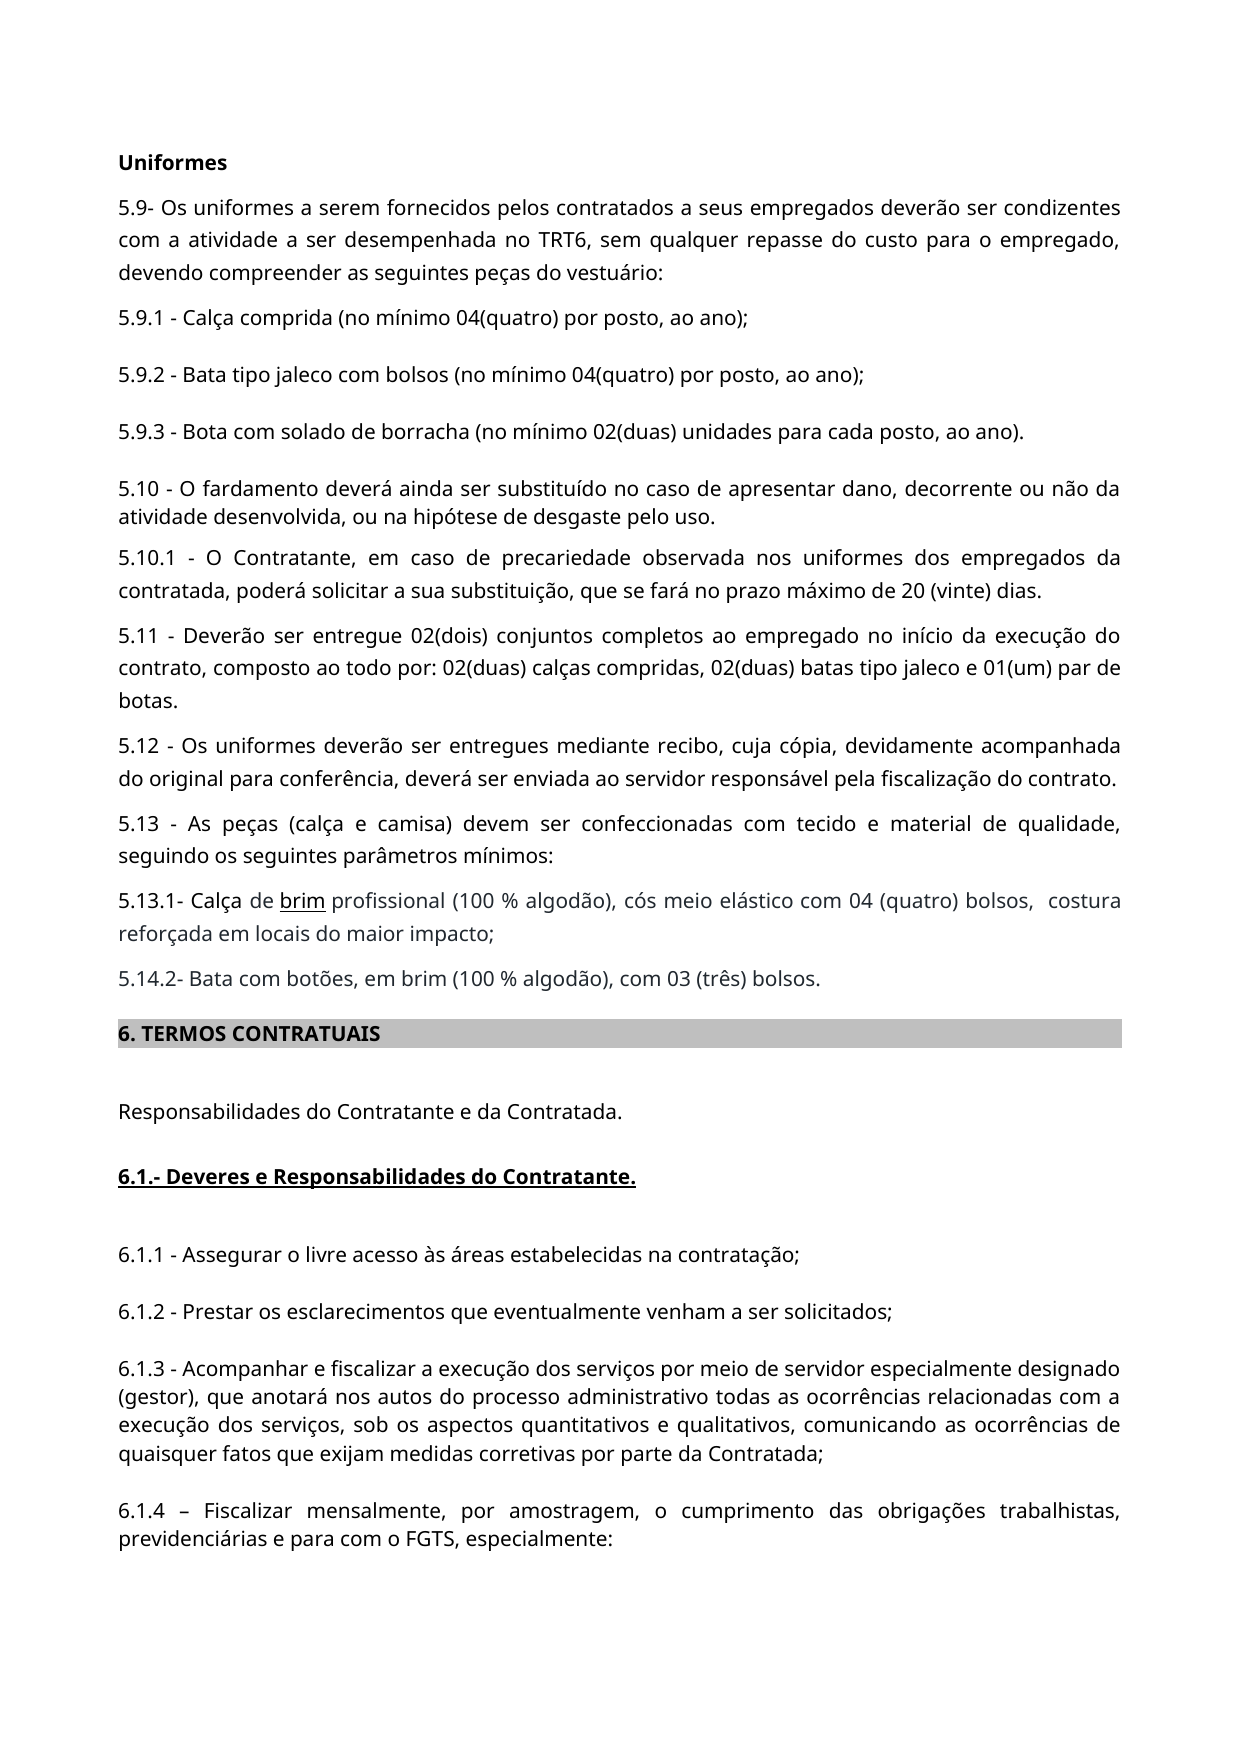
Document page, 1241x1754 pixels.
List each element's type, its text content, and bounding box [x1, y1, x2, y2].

text Uniformes [118, 148, 1122, 176]
text 6. TERMOS CONTRATUAIS [118, 1019, 1122, 1048]
text 5.14.2- Bata com botões, em brim (100 % algodão), com 03 (três) bolsos. [118, 964, 1122, 993]
text Responsabilidades do Contratante e da Contratada. [118, 1097, 1122, 1126]
text 5.13.1- Calça de brim profissional (100 % algodão), cós meio elástico com 04 (quatro) bolsos, costura reforçada em locais do maior impacto; [118, 887, 1122, 948]
text 6.1.2 - Prestar os esclarecimentos que eventualmente venham a ser solicitados; [118, 1297, 1122, 1325]
text 6.1.3 - Acompanhar e fiscalizar a execução dos serviços por meio de servidor especialmente designado (gestor), que anotará nos autos do processo administrativo todas as ocorrências relacionadas com a execução dos serviços, sob os aspectos quantitativos e qualitativos, comunicando as ocorrências de quaisquer fatos que exijam medidas corretivas por parte da Contratada; [118, 1354, 1122, 1467]
text 6.1.1 - Assegurar o livre acesso às áreas estabelecidas na contratação; [118, 1240, 1122, 1268]
text 5.10.1 - O Contratante, em caso de precariedade observada nos uniformes dos empregados da contratada, poderá solicitar a sua substituição, que se fará no prazo máximo de 20 (vinte) dias. [118, 543, 1122, 604]
text 5.12 - Os uniformes deverão ser entregues mediante recibo, cuja cópia, devidamente acompanhada do original para conferência, deverá ser enviada ao servidor responsável pela fiscalização do contrato. [118, 731, 1122, 792]
text 6.1.4 – Fiscalizar mensalmente, por amostragem, o cumprimento das obrigações trabalhistas, previdenciárias e para com o FGTS, especialmente: [118, 1496, 1122, 1553]
text 5.9.3 - Bota com solado de borracha (no mínimo 02(duas) unidades para cada posto, ao ano). [118, 417, 1122, 445]
text 5.9.1 - Calça comprida (no mínimo 04(quatro) por posto, ao ano); [118, 303, 1122, 332]
text 5.13 - As peças (calça e camisa) devem ser confeccionadas com tecido e material de qualidade, seguindo os seguintes parâmetros mínimos: [118, 809, 1122, 870]
text 5.10 - O fardamento deverá ainda ser substituído no caso de apresentar dano, decorrente ou não da atividade desenvolvida, ou na hipótese de desgaste pelo uso. [118, 474, 1122, 531]
text 5.11 - Deverão ser entregue 02(dois) conjuntos completos ao empregado no início da execução do contrato, composto ao todo por: 02(duas) calças compridas, 02(duas) batas tipo jaleco e 01(um) par de botas. [118, 621, 1122, 714]
text 5.9- Os uniformes a serem fornecidos pelos contratados a seus empregados deverão ser condizentes com a atividade a ser desempenhada no TRT6, sem qualquer repasse do custo para o empregado, devendo compreender as seguintes peças do vestuário: [118, 193, 1122, 286]
text 5.9.2 - Bata tipo jaleco com bolsos (no mínimo 04(quatro) por posto, ao ano); [118, 360, 1122, 388]
text 6.1.- Deveres e Responsabilidades do Contratante. [118, 1162, 1122, 1191]
